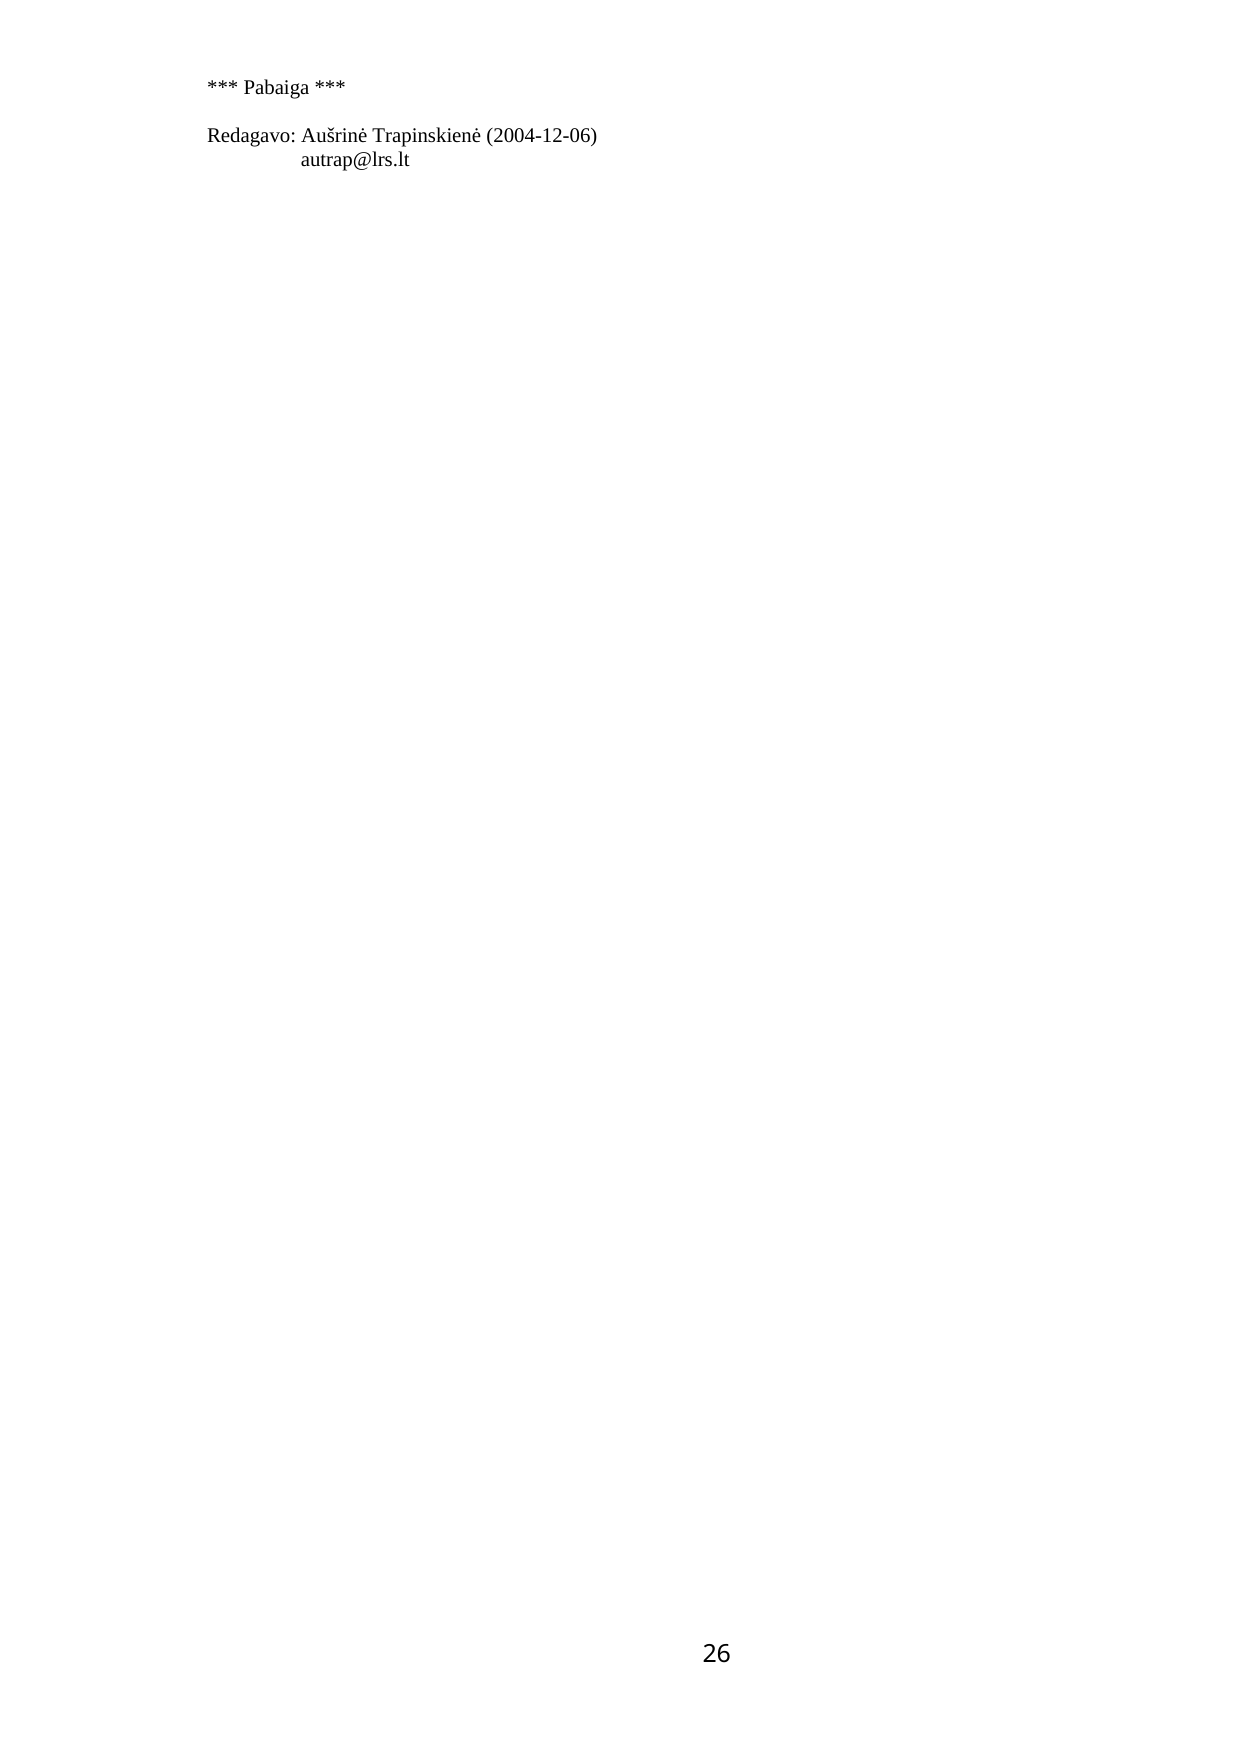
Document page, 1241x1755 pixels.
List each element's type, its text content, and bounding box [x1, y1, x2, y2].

text Redagavo: Aušrinė Trapinskienė (2004-12-06) [207, 123, 1152, 147]
text autrap@lrs.lt [207, 147, 1152, 171]
text *** Pabaiga *** [207, 75, 1152, 99]
